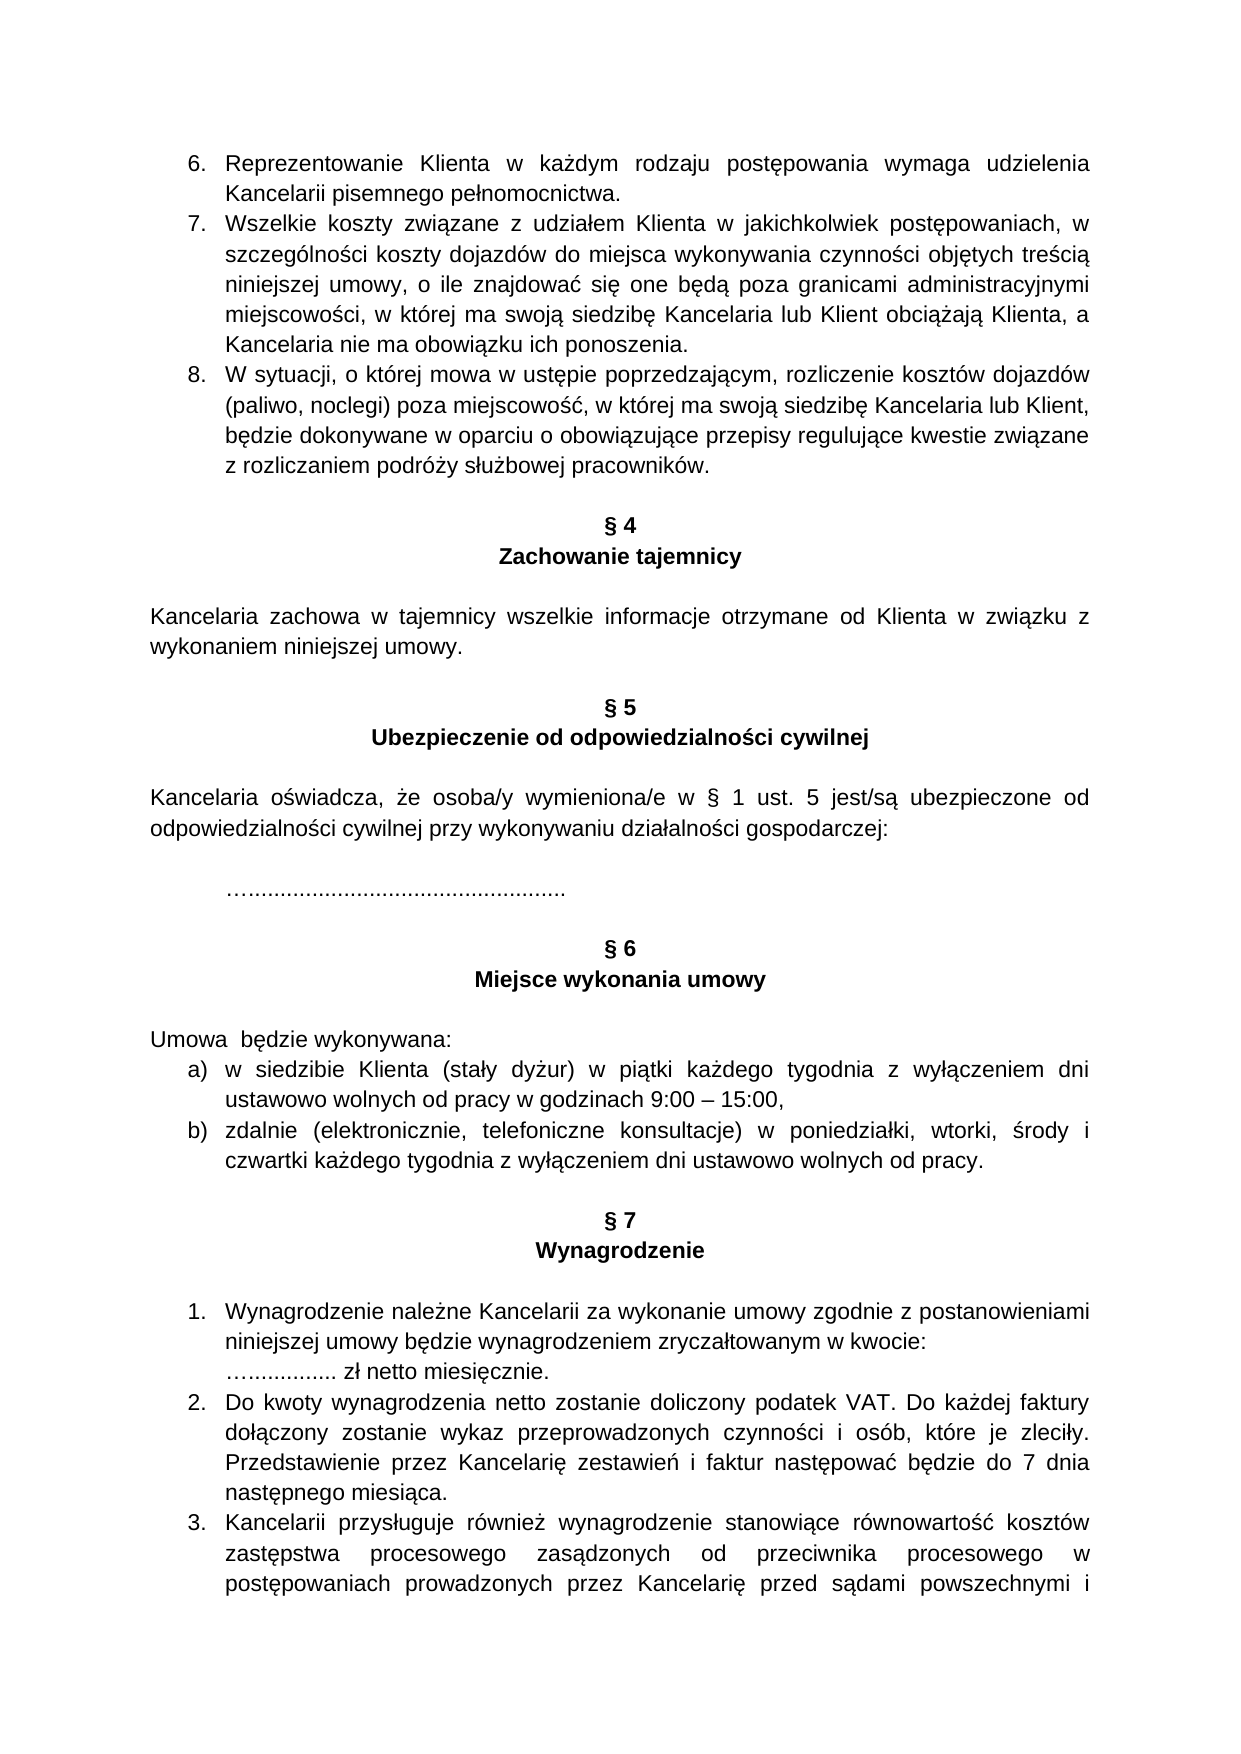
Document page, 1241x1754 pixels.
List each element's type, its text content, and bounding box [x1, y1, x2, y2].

list w siedzibie Klienta (stały dyżur) w piątki każdego tygodnia z wyłączeniem dni ustawowo wolnych od pracy w godzinach 9:00 – 15:00, [187, 1056, 1090, 1113]
text Zachowanie tajemnicy [150, 543, 1090, 569]
text § 7 [150, 1207, 1090, 1234]
list zdalnie (elektronicznie, telefoniczne konsultacje) w poniedziałki, wtorki, środy i czwartki każdego tygodnia z wyłączeniem dni ustawowo wolnych od pracy. [187, 1117, 1090, 1173]
text Wynagrodzenie [150, 1237, 1090, 1264]
text § 4 [150, 512, 1090, 539]
text ….................................................. [150, 875, 1090, 901]
list Reprezentowanie Klienta w każdym rodzaju postępowania wymaga udzielenia Kancelarii pisemnego pełnomocnictwa. [187, 150, 1090, 207]
text Umowa będzie wykonywana: [150, 1026, 1090, 1052]
text Miejsce wykonania umowy [150, 966, 1090, 992]
list Wszelkie koszty związane z udziałem Klienta w jakichkolwiek postępowaniach, w szczególności koszty dojazdów do miejsca wykonywania czynności objętych treścią niniejszej umowy, o ile znajdować się one będą poza granicami administracyjnymi miejscowości, w której ma swoją siedzibę Kancelaria lub Klient obciążają Klienta, a Kancelaria nie ma obowiązku ich ponoszenia. [187, 210, 1090, 358]
text § 6 [150, 935, 1090, 962]
text Ubezpieczenie od odpowiedzialności cywilnej [150, 724, 1090, 750]
list Wynagrodzenie należne Kancelarii za wykonanie umowy zgodnie z postanowieniami niniejszej umowy będzie wynagrodzeniem zryczałtowanym w kwocie: [187, 1298, 1090, 1354]
list W sytuacji, o której mowa w ustępie poprzedzającym, rozliczenie kosztów dojazdów (paliwo, noclegi) poza miejscowość, w której ma swoją siedzibę Kancelaria lub Klient, będzie dokonywane w oparciu o obowiązujące przepisy regulujące kwestie związane z rozliczaniem podróży służbowej pracowników. [187, 361, 1090, 478]
list ….............. zł netto miesięcznie. [187, 1358, 1090, 1385]
list Do kwoty wynagrodzenia netto zostanie doliczony podatek VAT. Do każdej faktury dołączony zostanie wykaz przeprowadzonych czynności i osób, które je zleciły. Przedstawienie przez Kancelarię zestawień i faktur następować będzie do 7 dnia następnego miesiąca. [187, 1388, 1090, 1506]
text Kancelaria oświadcza, że osoba/y wymieniona/e w § 1 ust. 5 jest/są ubezpieczone od odpowiedzialności cywilnej przy wykonywaniu działalności gospodarczej: [150, 784, 1090, 841]
text Kancelaria zachowa w tajemnicy wszelkie informacje otrzymane od Klienta w związku z wykonaniem niniejszej umowy. [150, 603, 1090, 660]
list Kancelarii przysługuje również wynagrodzenie stanowiące równowartość kosztów zastępstwa procesowego zasądzonych od przeciwnika procesowego w postępowaniach prowadzonych przez Kancelarię przed sądami powszechnymi i [187, 1509, 1090, 1596]
text § 5 [150, 694, 1090, 720]
